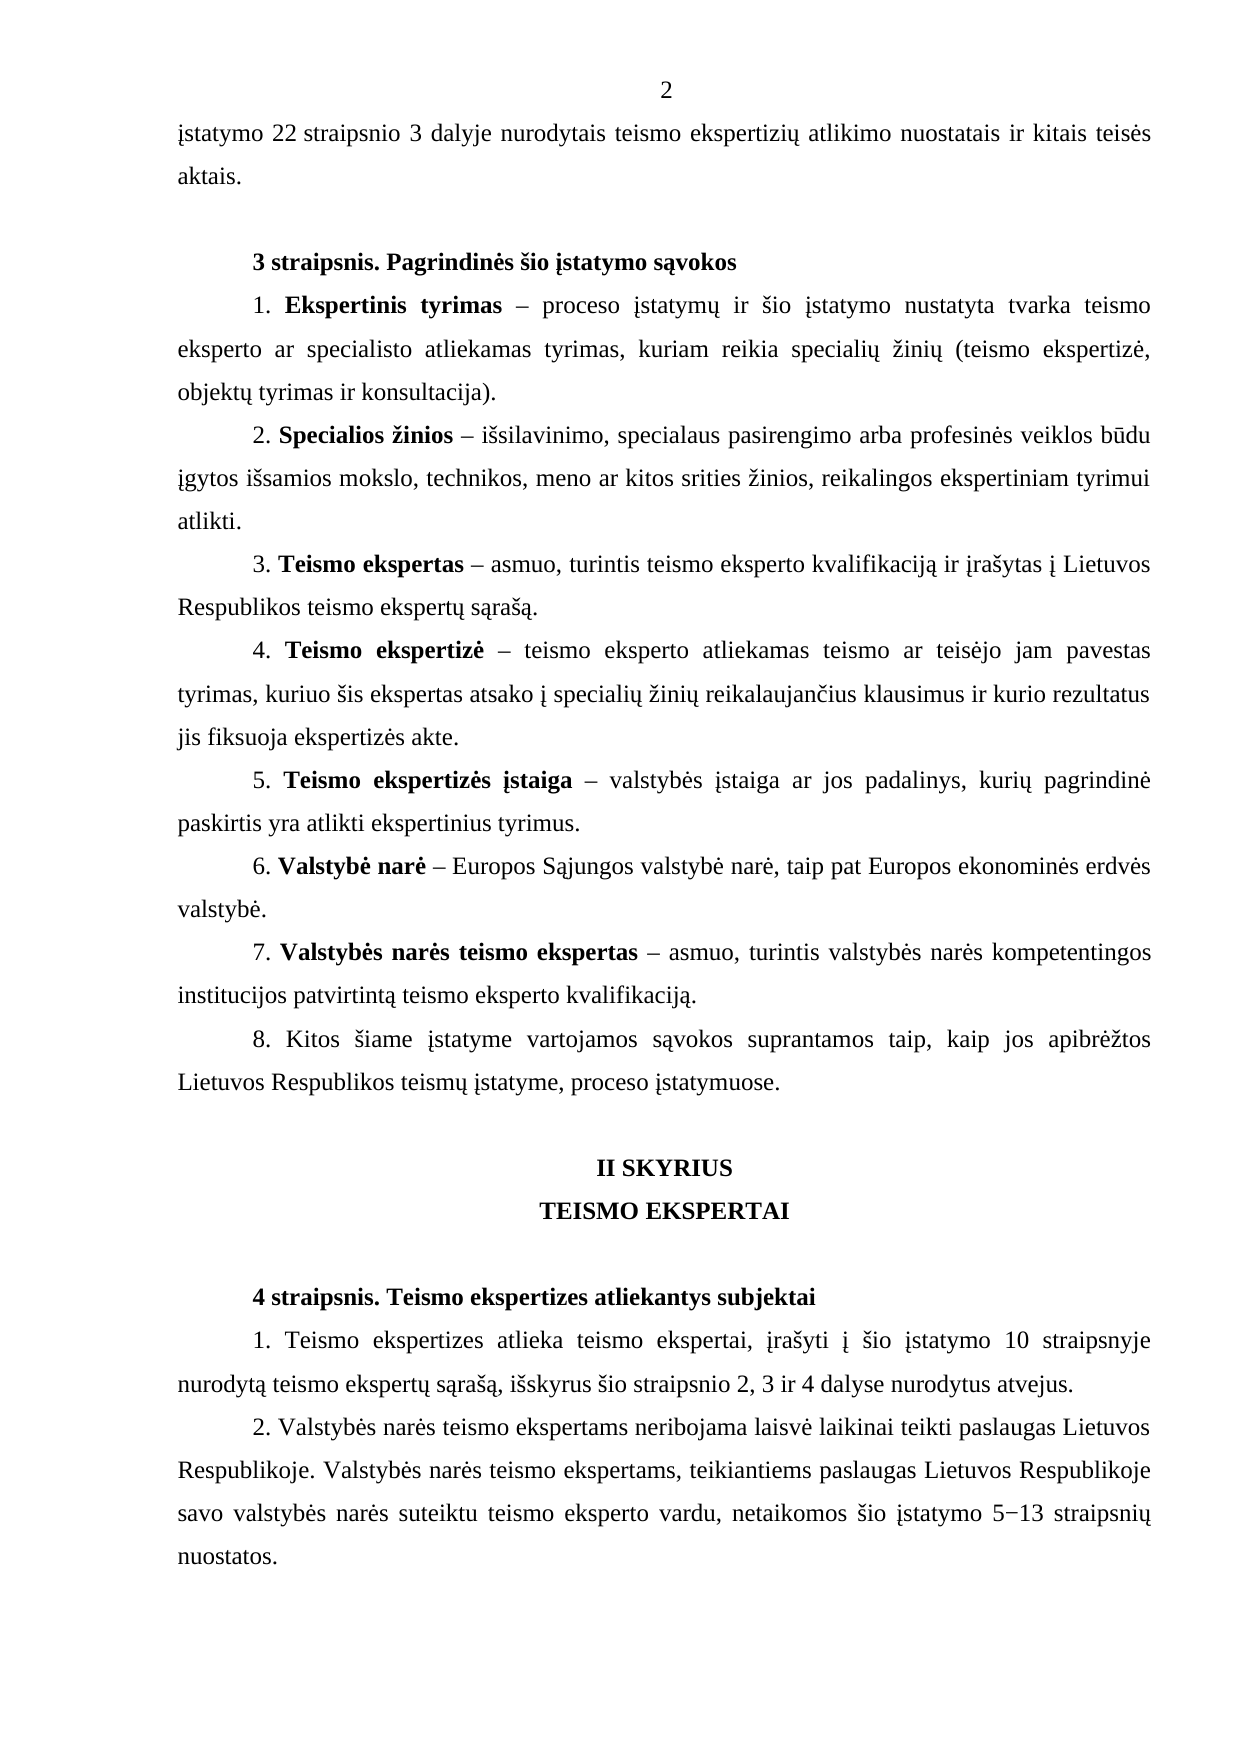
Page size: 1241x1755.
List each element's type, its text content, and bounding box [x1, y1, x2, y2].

text 1. Ekspertinis tyrimas – proceso įstatymų ir šio įstatymo nustatyta tvarka teismo eksperto ar specialisto atliekamas tyrimas, kuriam reikia specialių žinių (teismo ekspertizė, objektų tyrimas ir konsultacija). [177, 291, 1152, 406]
text 2. Valstybės narės teismo ekspertams neribojama laisvė laikinai teikti paslaugas Lietuvos Respublikoje. Valstybės narės teismo ekspertams, teikiantiems paslaugas Lietuvos Respublikoje savo valstybės narės suteiktu teismo eksperto vardu, netaikomos šio įstatymo 5−13 straipsnių nuostatos. [177, 1412, 1152, 1570]
text TEISMO EKSPERTAI [177, 1196, 1152, 1225]
text II SKYRIUS [177, 1153, 1152, 1182]
text 8. Kitos šiame įstatyme vartojamos sąvokos suprantamos taip, kaip jos apibrėžtos Lietuvos Respublikos teismų įstatyme, proceso įstatymuose. [177, 1024, 1152, 1096]
text 5. Teismo ekspertizės įstaiga – valstybės įstaiga ar jos padalinys, kurių pagrindinė paskirtis yra atlikti ekspertinius tyrimus. [177, 765, 1152, 837]
text 3 straipsnis. Pagrindinės šio įstatymo sąvokos [177, 247, 1152, 276]
text 3. Teismo ekspertas – asmuo, turintis teismo eksperto kvalifikaciją ir įrašytas į Lietuvos Respublikos teismo ekspertų sąrašą. [177, 549, 1152, 621]
text 6. Valstybė narė – Europos Sąjungos valstybė narė, taip pat Europos ekonominės erdvės valstybė. [177, 851, 1152, 923]
text 4. Teismo ekspertizė – teismo eksperto atliekamas teismo ar teisėjo jam pavestas tyrimas, kuriuo šis ekspertas atsako į specialių žinių reikalaujančius klausimus ir kurio rezultatus jis fiksuoja ekspertizės akte. [177, 636, 1152, 751]
text 2. Specialios žinios – išsilavinimo, specialaus pasirengimo arba profesinės veiklos būdu įgytos išsamios mokslo, technikos, meno ar kitos srities žinios, reikalingos ekspertiniam tyrimui atlikti. [177, 420, 1152, 535]
text įstatymo 22 straipsnio 3 dalyje nurodytais teismo ekspertizių atlikimo nuostatais ir kitais teisės aktais. [177, 118, 1152, 190]
text 7. Valstybės narės teismo ekspertas – asmuo, turintis valstybės narės kompetentingos institucijos patvirtintą teismo eksperto kvalifikaciją. [177, 937, 1152, 1009]
text 4 straipsnis. Teismo ekspertizes atliekantys subjektai [177, 1282, 1152, 1311]
text 1. Teismo ekspertizes atlieka teismo ekspertai, įrašyti į šio įstatymo 10 straipsnyje nurodytą teismo ekspertų sąrašą, išskyrus šio straipsnio 2, 3 ir 4 dalyse nurodytus atvejus. [177, 1326, 1152, 1397]
